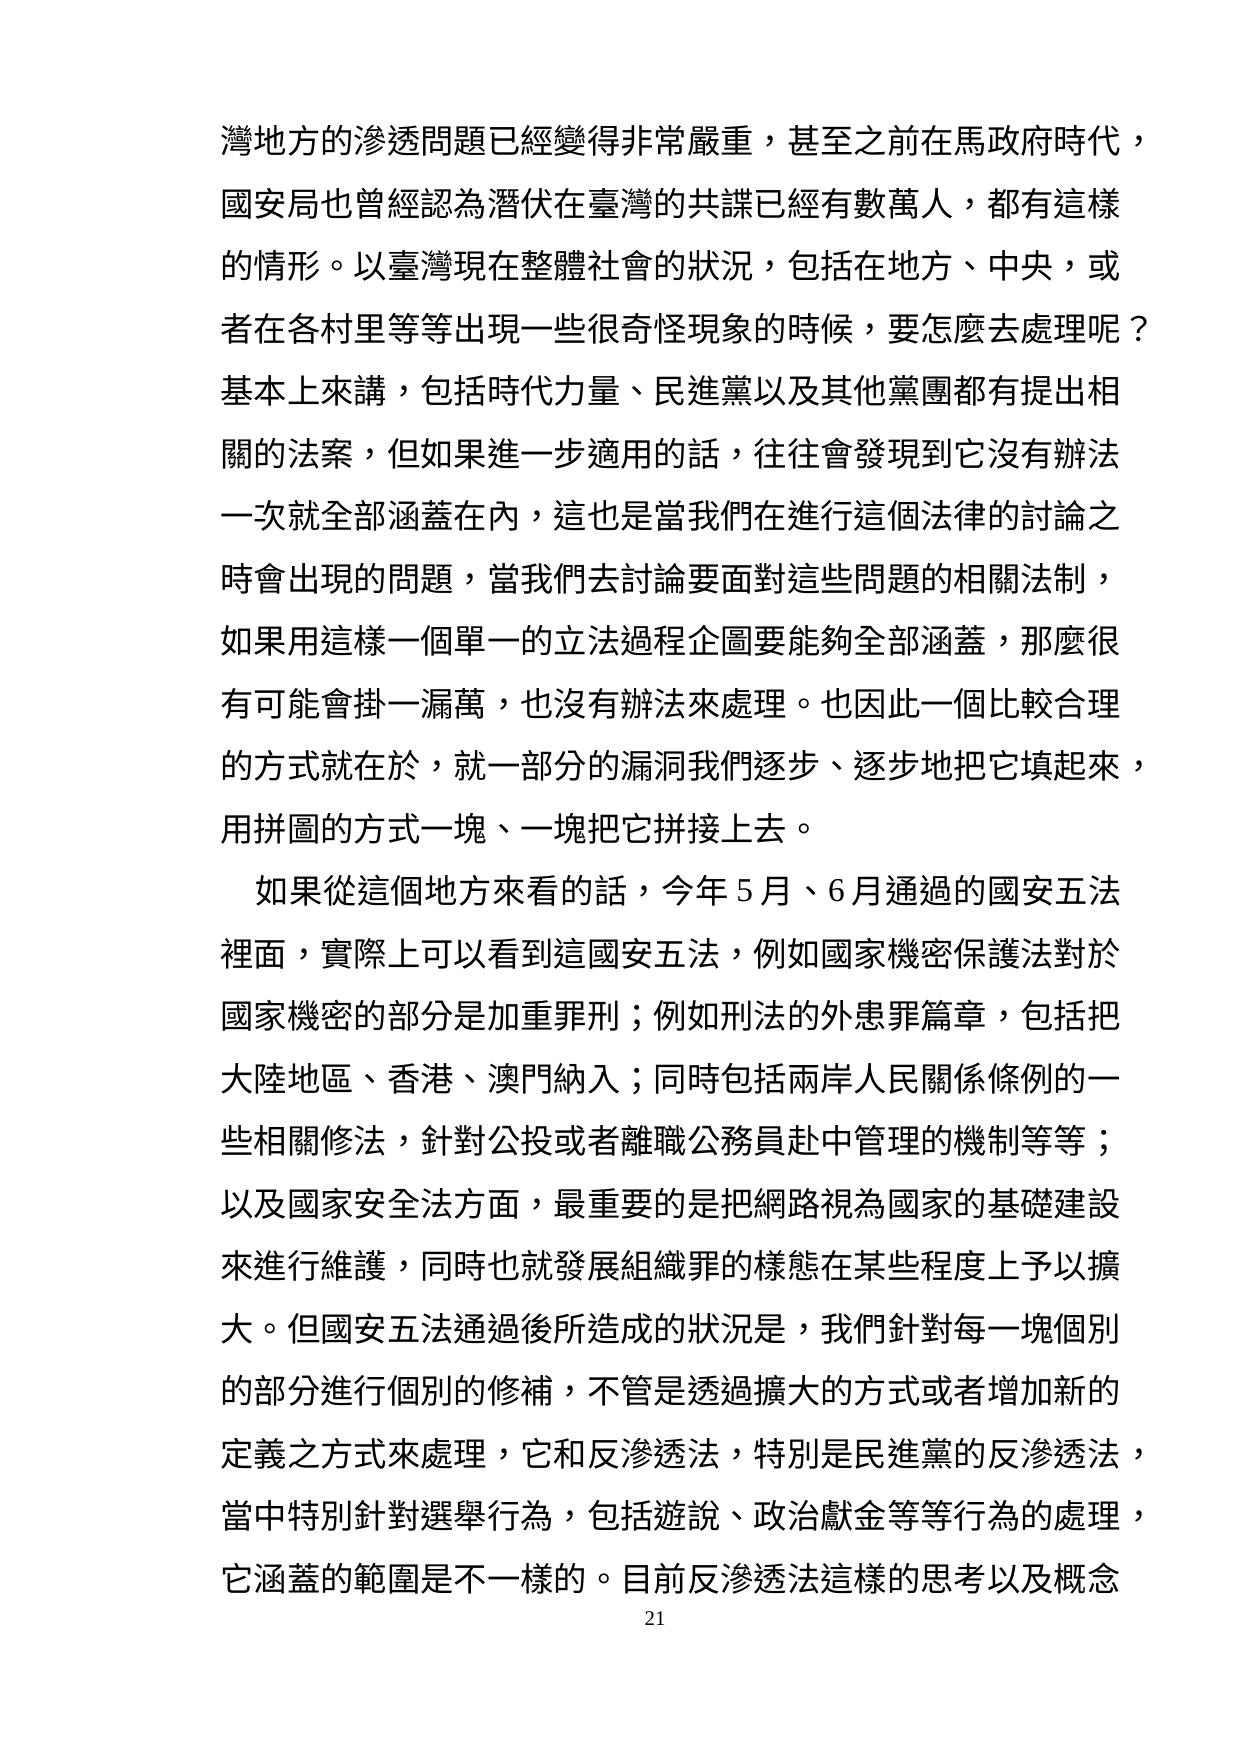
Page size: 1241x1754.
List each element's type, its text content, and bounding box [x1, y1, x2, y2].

text 如果從這個地方來看的話，今年5月、6月通過的國安五法裡面，實際上可以看到這國安五法，例如國家機密保護法對於國家機密的部分是加重罪刑；例如刑法的外患罪篇章，包括把大陸地區、香港、澳門納入；同時包括兩岸人民關係條例的一些相關修法，針對公投或者離職公務員赴中管理的機制等等；以及國家安全法方面，最重要的是把網路視為國家的基礎建設來進行維護，同時也就發展組織罪的樣態在某些程度上予以擴大。但國安五法通過後所造成的狀況是，我們針對每一塊個別的部分進行個別的修補，不管是透過擴大的方式或者增加新的定義之方式來處理，它和反滲透法，特別是民進黨的反滲透法，當中特別針對選舉行為，包括遊說、政治獻金等等行為的處理，它涵蓋的範圍是不一樣的。目前反滲透法這樣的思考以及概念在於，特別是就跟選舉有關的這一塊，提出相關的法案來進行民主防衛機制上面的一個處理，這就跟我們一般所期待的、透過一個單一的法令要能夠全部涵蓋，我覺得精神是不太一樣的。基本上我是認為，如果就立法上面的過程，以及要能夠逐步、逐步地進行比較完整的拼貼，這種逐步的過程我個人是比較認同，因為畢竟單一的法令會出現其他的問題。 [220, 847, 1122, 1597]
text 下一個問題就是，當我們在面對這些東西的時候，要怎麼去處理？我們知道，去年5月國安局就已經提到，有關中共對臺灣地方的滲透問題已經變得非常嚴重，甚至之前在馬政府時代，國安局也曾經認為潛伏在臺灣的共諜已經有數萬人，都有這樣的情形。以臺灣現在整體社會的狀況，包括在地方、中央，或者在各村里等等出現一些很奇怪現象的時候，要怎麼去處理呢？基本上來講，包括時代力量、民進黨以及其他黨團都有提出相關的法案，但如果進一步適用的話，往往會發現到它沒有辦法一次就全部涵蓋在內，這也是當我們在進行這個法律的討論之時會出現的問題，當我們去討論要面對這些問題的相關法制，如果用這樣一個單一的立法過程企圖要能夠全部涵蓋，那麼很有可能會掛一漏萬，也沒有辦法來處理。也因此一個比較合理的方式就在於，就一部分的漏洞我們逐步、逐步地把它填起來，用拼圖的方式一塊、一塊把它拼接上去。 [220, 97, 1122, 847]
